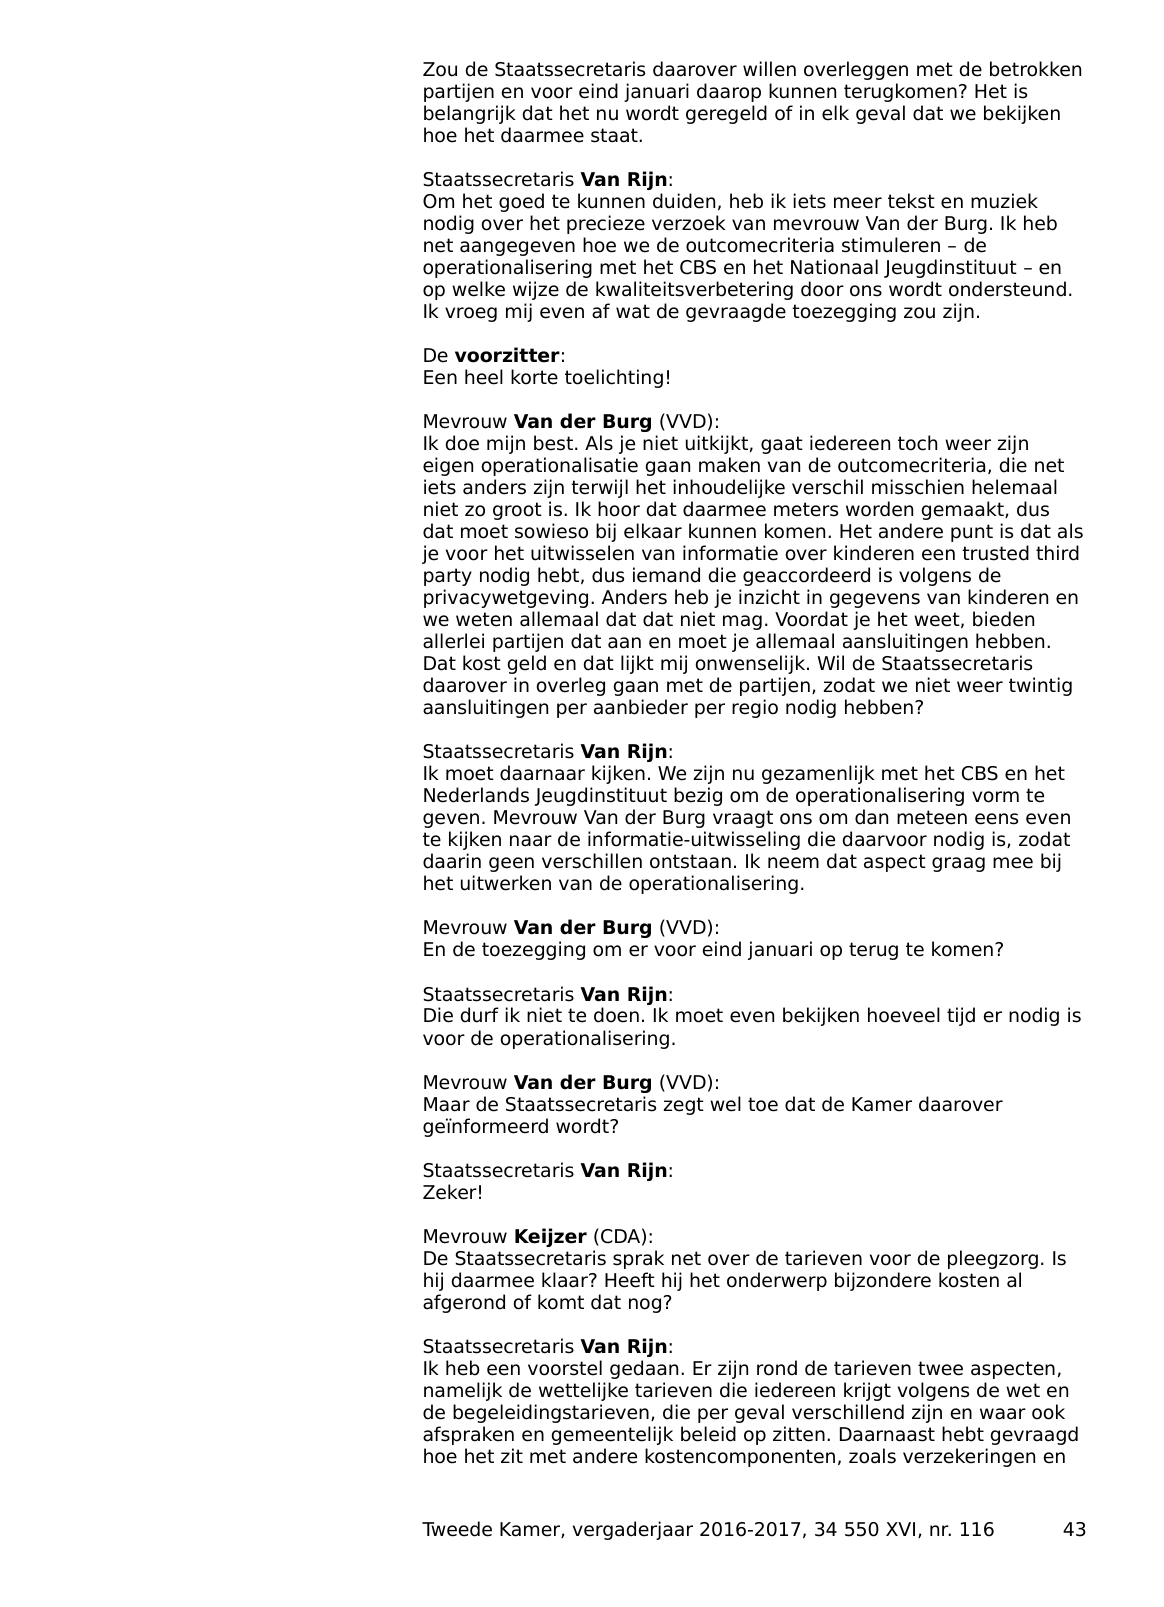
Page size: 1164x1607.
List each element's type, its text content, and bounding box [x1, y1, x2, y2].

text Ik doe mijn best. Als je niet uitkijkt, gaat iedereen toch weer zijn eigen operationalisatie gaan maken van de outcomecriteria, die net iets anders zijn terwijl het inhoudelijke verschil misschien helemaal niet zo groot is. Ik hoor dat daarmee meters worden gemaakt, dus dat moet sowieso bij elkaar kunnen komen. Het andere punt is dat als je voor het uitwisselen van informatie over kinderen een trusted third party nodig hebt, dus iemand die geaccordeerd is volgens de privacywetgeving. Anders heb je inzicht in gegevens van kinderen en we weten allemaal dat dat niet mag. Voordat je het weet, bieden allerlei partijen dat aan en moet je allemaal aansluitingen hebben. Dat kost geld en dat lijkt mij onwenselijk. Wil de Staatssecretaris daarover in overleg gaan met de partijen, zodat we niet weer twintig aansluitingen per aanbieder per regio nodig hebben? [422, 433, 1087, 719]
text Staatssecretaris Van Rijn: [422, 169, 1087, 191]
text Mevrouw Van der Burg (VVD): [422, 1072, 1087, 1093]
text Staatssecretaris Van Rijn: [422, 741, 1087, 763]
text Zou de Staatssecretaris daarover willen overleggen met de betrokken partijen en voor eind januari daarop kunnen terugkomen? Het is belangrijk dat het nu wordt geregeld of in elk geval dat we bekijken hoe het daarmee staat. [422, 59, 1087, 147]
text Een heel korte toelichting! [422, 367, 1087, 389]
text Maar de Staatssecretaris zegt wel toe dat de Kamer daarover geïnformeerd wordt? [422, 1093, 1087, 1137]
text Ik moet daarnaar kijken. We zijn nu gezamenlijk met het CBS en het Nederlands Jeugdinstituut bezig om de operationalisering vorm te geven. Mevrouw Van der Burg vraagt ons om dan meteen eens even te kijken naar de informatie-uitwisseling die daarvoor nodig is, zodat daarin geen verschillen ontstaan. Ik neem dat aspect graag mee bij het uitwerken van de operationalisering. [422, 763, 1087, 895]
text Staatssecretaris Van Rijn: [422, 983, 1087, 1005]
text En de toezegging om er voor eind januari op terug te komen? [422, 939, 1087, 961]
text Staatssecretaris Van Rijn: [422, 1336, 1087, 1358]
text Om het goed te kunnen duiden, heb ik iets meer tekst en muziek nodig over het precieze verzoek van mevrouw Van der Burg. Ik heb net aangegeven hoe we de outcomecriteria stimuleren – de operationalisering met het CBS en het Nationaal Jeugdinstituut – en op welke wijze de kwaliteitsverbetering door ons wordt ondersteund. Ik vroeg mij even af wat de gevraagde toezegging zou zijn. [422, 191, 1087, 323]
text Mevrouw Van der Burg (VVD): [422, 411, 1087, 433]
text Zeker! [422, 1182, 1087, 1204]
text De voorzitter: [422, 345, 1087, 367]
text De Staatssecretaris sprak net over de tarieven voor de pleegzorg. Is hij daarmee klaar? Heeft hij het onderwerp bijzondere kosten al afgerond of komt dat nog? [422, 1248, 1087, 1314]
text Ik heb een voorstel gedaan. Er zijn rond de tarieven twee aspecten, namelijk de wettelijke tarieven die iedereen krijgt volgens de wet en de begeleidingstarieven, die per geval verschillend zijn en waar ook afspraken en gemeentelijk beleid op zitten. Daarnaast hebt gevraagd hoe het zit met andere kostencomponenten, zoals verzekeringen en [422, 1358, 1087, 1468]
text Mevrouw Keijzer (CDA): [422, 1226, 1087, 1248]
text Mevrouw Van der Burg (VVD): [422, 917, 1087, 939]
text Die durf ik niet te doen. Ik moet even bekijken hoeveel tijd er nodig is voor de operationalisering. [422, 1005, 1087, 1049]
text Staatssecretaris Van Rijn: [422, 1160, 1087, 1182]
